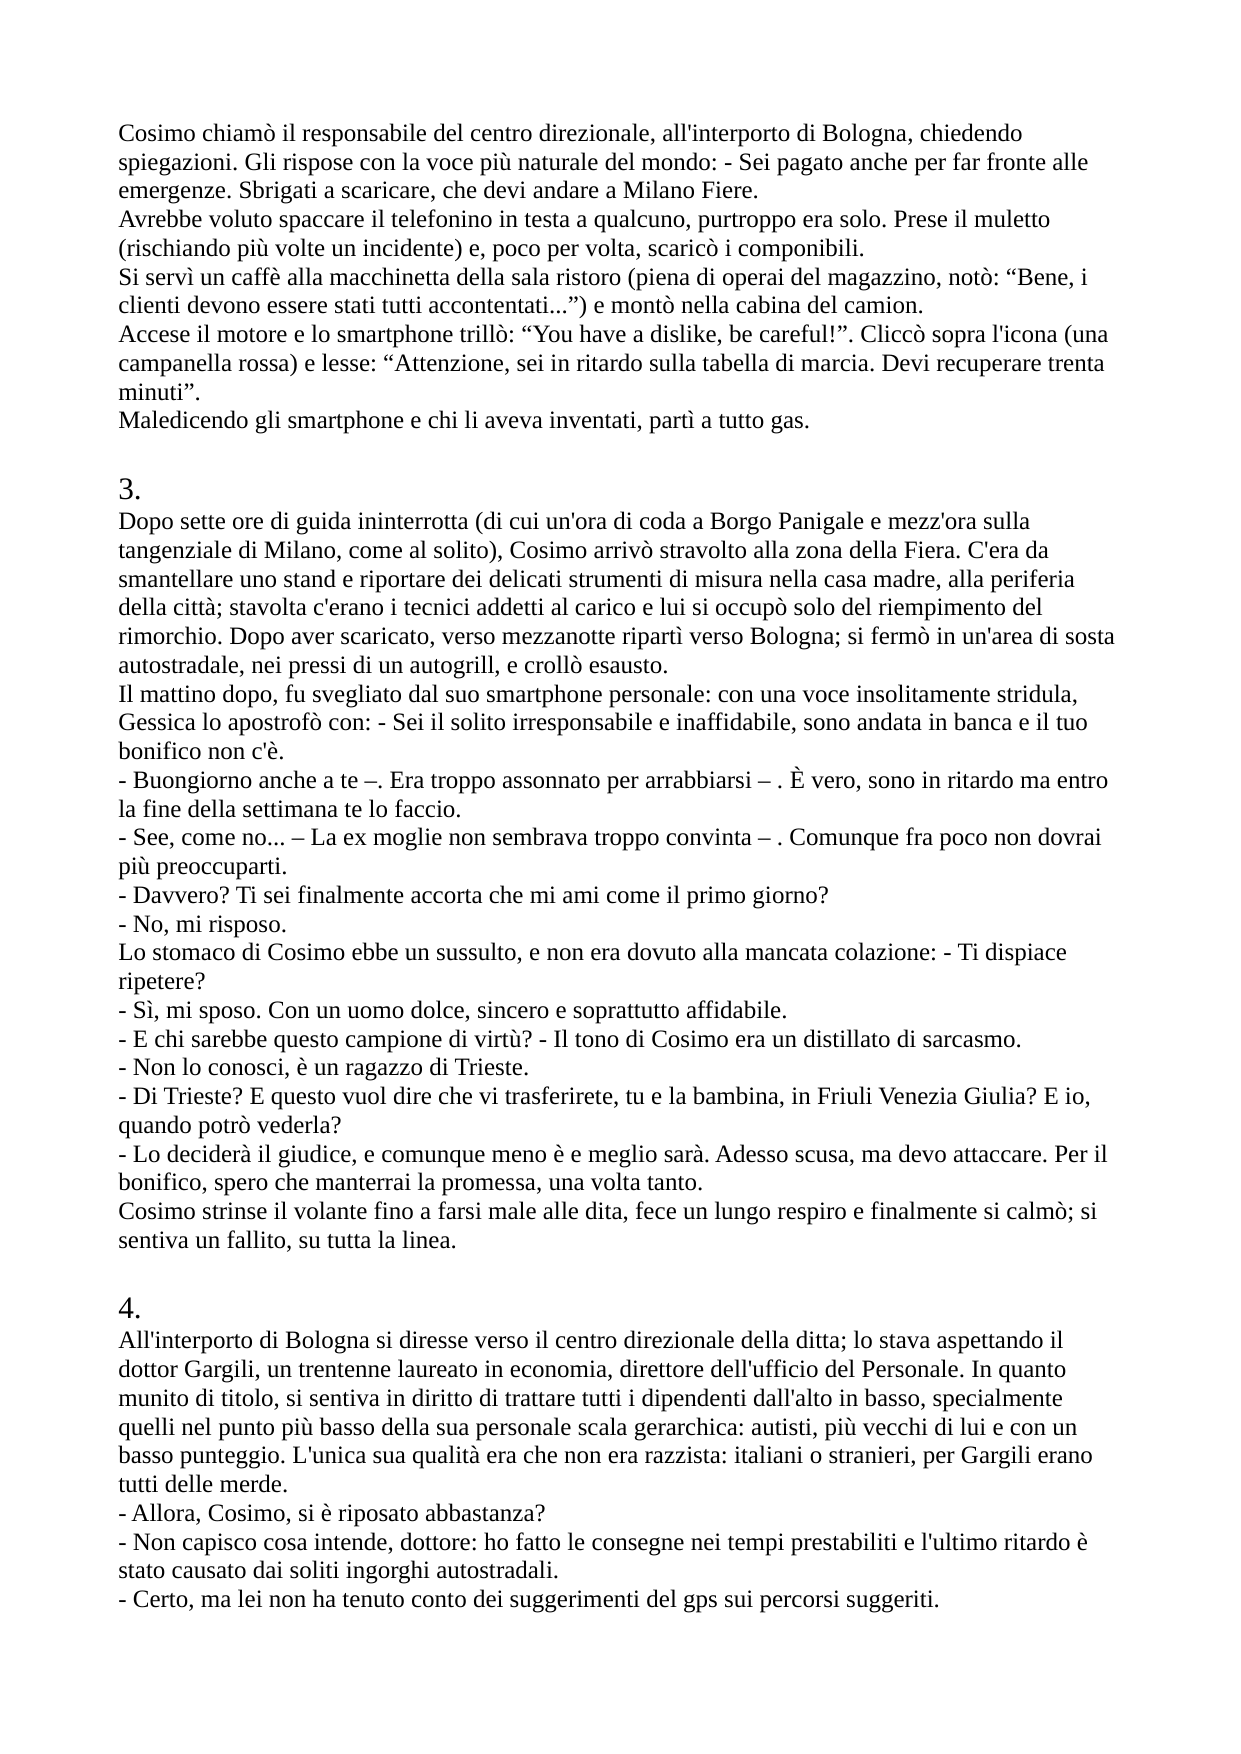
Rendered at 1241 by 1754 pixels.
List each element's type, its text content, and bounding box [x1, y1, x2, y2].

text 4. [118, 1290, 1122, 1326]
text - See, come no... – La ex moglie non sembrava troppo convinta – . Comunque fra poco non dovrai più preoccuparti. [118, 822, 1122, 880]
text Il mattino dopo, fu svegliato dal suo smartphone personale: con una voce insolitamente stridula, Gessica lo apostrofò con: - Sei il solito irresponsabile e inaffidabile, sono andata in banca e il tuo bonifico non c'è. [118, 679, 1122, 765]
text Cosimo chiamò il responsabile del centro direzionale, all'interporto di Bologna, chiedendo spiegazioni. Gli rispose con la voce più naturale del mondo: - Sei pagato anche per far fronte alle emergenze. Sbrigati a scaricare, che devi andare a Milano Fiere. [118, 118, 1122, 204]
text - Allora, Cosimo, si è riposato abbastanza? [118, 1498, 1122, 1527]
text Lo stomaco di Cosimo ebbe un sussulto, e non era dovuto alla mancata colazione: - Ti dispiace ripetere? [118, 937, 1122, 995]
text 3. [118, 470, 1122, 506]
text - No, mi risposo. [118, 909, 1122, 937]
text - Di Trieste? E questo vuol dire che vi trasferirete, tu e la bambina, in Friuli Venezia Giulia? E io, quando potrò vederla? [118, 1081, 1122, 1139]
text - Lo deciderà il giudice, e comunque meno è e meglio sarà. Adesso scusa, ma devo attaccare. Per il bonifico, spero che manterrai la promessa, una volta tanto. [118, 1139, 1122, 1196]
text - Davvero? Ti sei finalmente accorta che mi ami come il primo giorno? [118, 880, 1122, 909]
text - Sì, mi sposo. Con un uomo dolce, sincero e soprattutto affidabile. [118, 995, 1122, 1024]
text - Non lo conosci, è un ragazzo di Trieste. [118, 1052, 1122, 1081]
text Maledicendo gli smartphone e chi li aveva inventati, partì a tutto gas. [118, 406, 1122, 434]
text - E chi sarebbe questo campione di virtù? - Il tono di Cosimo era un distillato di sarcasmo. [118, 1024, 1122, 1052]
text - Buongiorno anche a te –. Era troppo assonnato per arrabbiarsi – . È vero, sono in ritardo ma entro la fine della settimana te lo faccio. [118, 765, 1122, 822]
text Cosimo strinse il volante fino a farsi male alle dita, fece un lungo respiro e finalmente si calmò; si sentiva un fallito, su tutta la linea. [118, 1196, 1122, 1254]
text - Certo, ma lei non ha tenuto conto dei suggerimenti del gps sui percorsi suggeriti. [118, 1584, 1122, 1613]
text - Non capisco cosa intende, dottore: ho fatto le consegne nei tempi prestabiliti e l'ultimo ritardo è stato causato dai soliti ingorghi autostradali. [118, 1527, 1122, 1584]
text Dopo sette ore di guida ininterrotta (di cui un'ora di coda a Borgo Panigale e mezz'ora sulla tangenziale di Milano, come al solito), Cosimo arrivò stravolto alla zona della Fiera. C'era da smantellare uno stand e riportare dei delicati strumenti di misura nella casa madre, alla periferia della città; stavolta c'erano i tecnici addetti al carico e lui si occupò solo del riempimento del rimorchio. Dopo aver scaricato, verso mezzanotte ripartì verso Bologna; si fermò in un'area di sosta autostradale, nei pressi di un autogrill, e crollò esausto. [118, 506, 1122, 679]
text Accese il motore e lo smartphone trillò: “You have a dislike, be careful!”. Cliccò sopra l'icona (una campanella rossa) e lesse: “Attenzione, sei in ritardo sulla tabella di marcia. Devi recuperare trenta minuti”. [118, 319, 1122, 406]
text All'interporto di Bologna si diresse verso il centro direzionale della ditta; lo stava aspettando il dottor Gargili, un trentenne laureato in economia, direttore dell'ufficio del Personale. In quanto munito di titolo, si sentiva in diritto di trattare tutti i dipendenti dall'alto in basso, specialmente quelli nel punto più basso della sua personale scala gerarchica: autisti, più vecchi di lui e con un basso punteggio. L'unica sua qualità era che non era razzista: italiani o stranieri, per Gargili erano tutti delle merde. [118, 1326, 1122, 1498]
text Avrebbe voluto spaccare il telefonino in testa a qualcuno, purtroppo era solo. Prese il muletto (rischiando più volte un incidente) e, poco per volta, scaricò i componibili. [118, 204, 1122, 262]
text Si servì un caffè alla macchinetta della sala ristoro (piena di operai del magazzino, notò: “Bene, i clienti devono essere stati tutti accontentati...”) e montò nella cabina del camion. [118, 262, 1122, 319]
